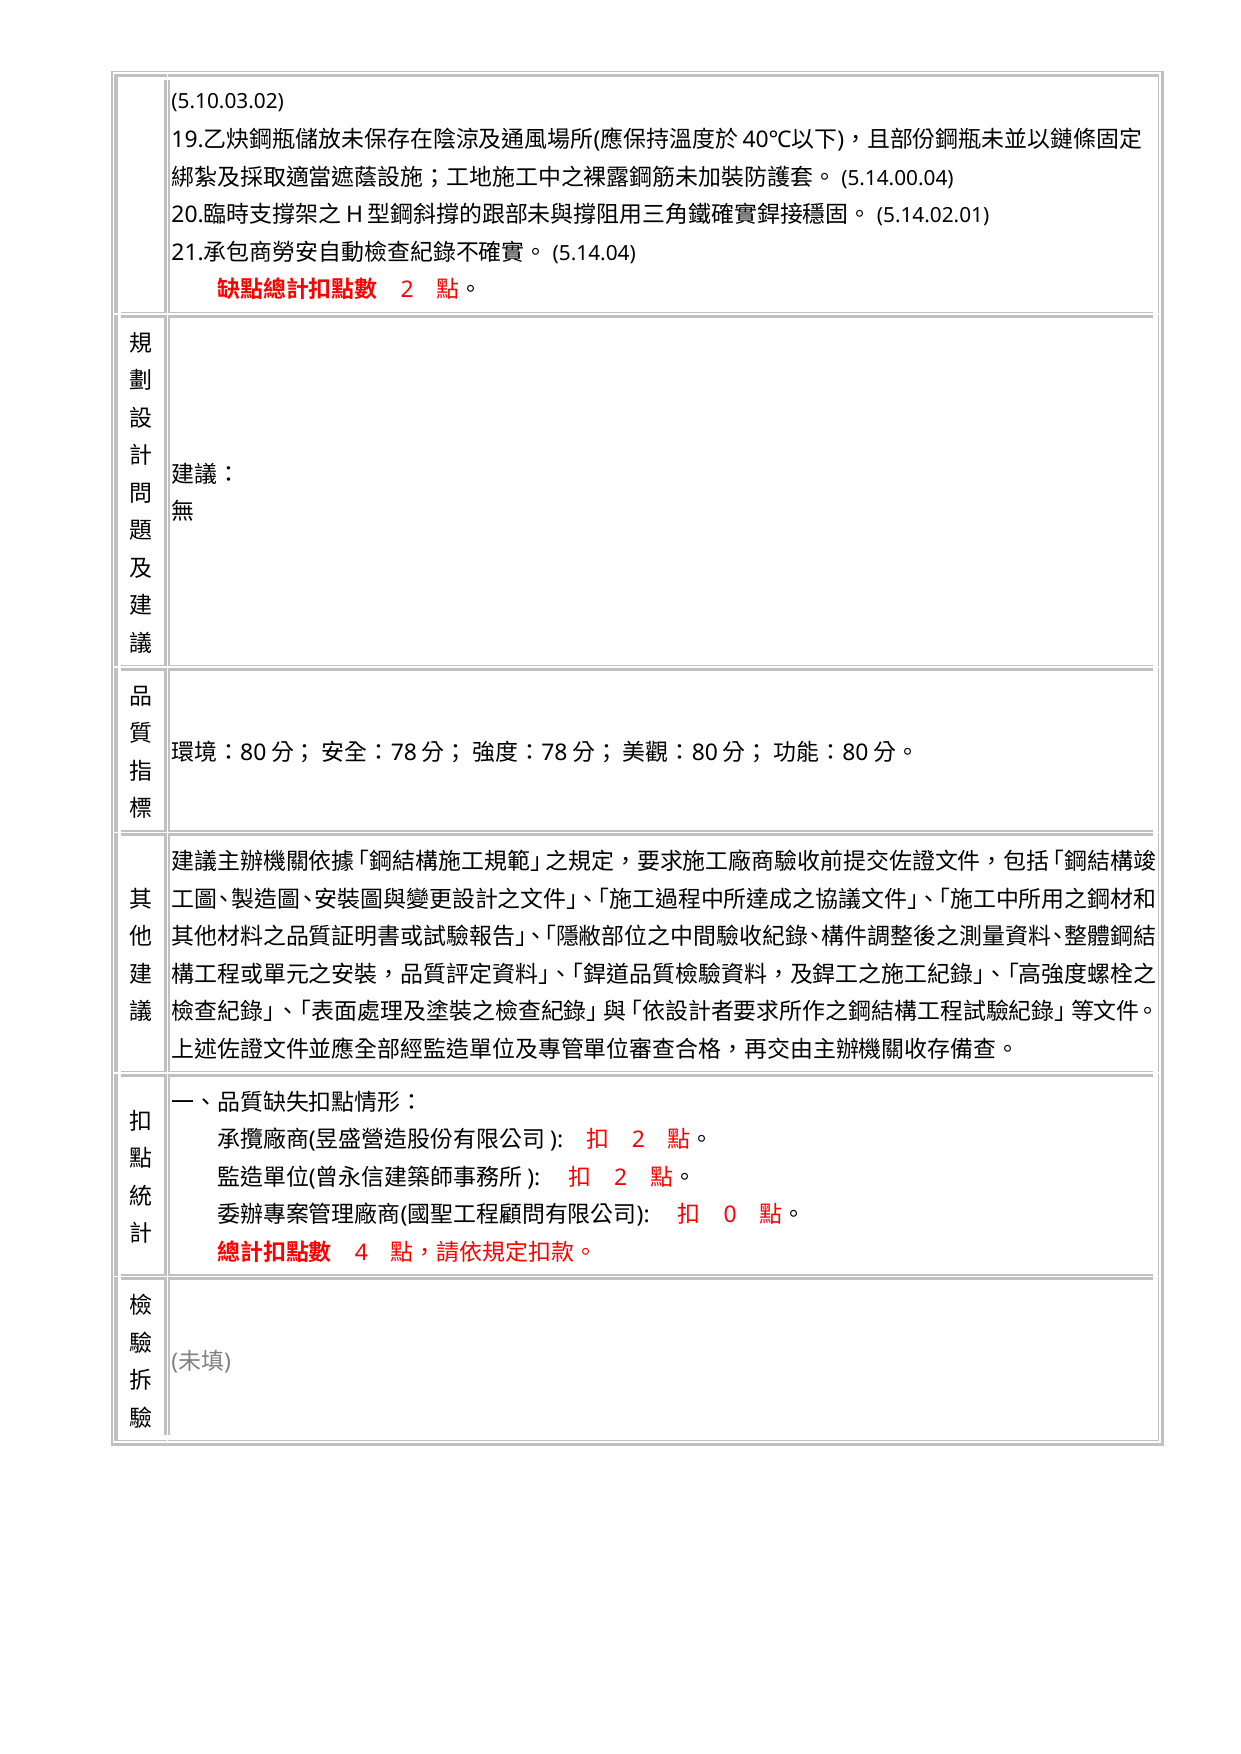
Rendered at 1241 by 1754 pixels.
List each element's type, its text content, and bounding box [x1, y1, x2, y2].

table_cell 建議主辦機關依據「鋼結構施工規範」之規定，要求施工廠商驗收前提交佐證文件，包括「鋼結構竣工圖、製造圖、安裝圖與變更設計之文件」、「施工過程中所達成之協議文件」、「施工中所用之鋼材和其他材料之品質証明書或試驗報告」、「隱敝部位之中間驗收紀錄、構件調整後之測量資料、整體鋼結構工程或單元之安裝，品質評定資料」、「銲道品質檢驗資料，及銲工之施工紀錄」、「高強度螺栓之檢查紀錄」、「表面處理及塗裝之檢查紀錄」與「依設計者要求所作之鋼結構工程試驗紀錄」等文件。上述佐證文件並應全部經監造單位及專管單位審查合格，再交由主辦機關收存備查。 [167, 830, 1161, 1071]
table_cell 建議： 無 [167, 311, 1161, 664]
table_cell (未填) [167, 1274, 1161, 1439]
table_cell 環境：80分； 安全：78分； 強度：78分； 美觀：80分； 功能：80分。 [167, 665, 1161, 830]
table_cell 一、品質缺失扣點情形： 承攬廠商(昱盛營造股份有限公司 ): 扣 2 點。 監造單位(曾永信建築師事務所 ): 扣 2 點。 委辦專案管理廠商(國聖工程顧問有限公司): 扣 0 點。 總計扣點數 4 點，請依規定扣款。 [167, 1071, 1161, 1274]
table_cell 其 他 建 議 [114, 830, 167, 1071]
table_cell 檢 驗 拆 驗 [114, 1274, 167, 1439]
table_cell 品 質 指 標 [114, 665, 167, 830]
table_cell [118, 77, 167, 311]
table_cell (5.10.03.02) 19.乙炔鋼瓶儲放未保存在陰涼及通風場所(應保持溫度於40℃以下)，且部份鋼瓶未並以鏈條固定綁紮及採取適當遮蔭設施；工地施工中之裸露鋼筋未加裝防護套。 (5.14.00.04) 20.臨時支撐架之H型鋼斜撐的跟部未與撐阻用三角鐵確實銲接穩固。 (5.14.02.01) 21.承包商勞安自動檢查紀錄不確實。 (5.14.04) 缺點總計扣點數 2 點。 [167, 72, 1161, 311]
table_cell 扣 點 統 計 [114, 1071, 167, 1274]
table_cell 規劃 設計 問題 及 建議 [114, 311, 167, 664]
